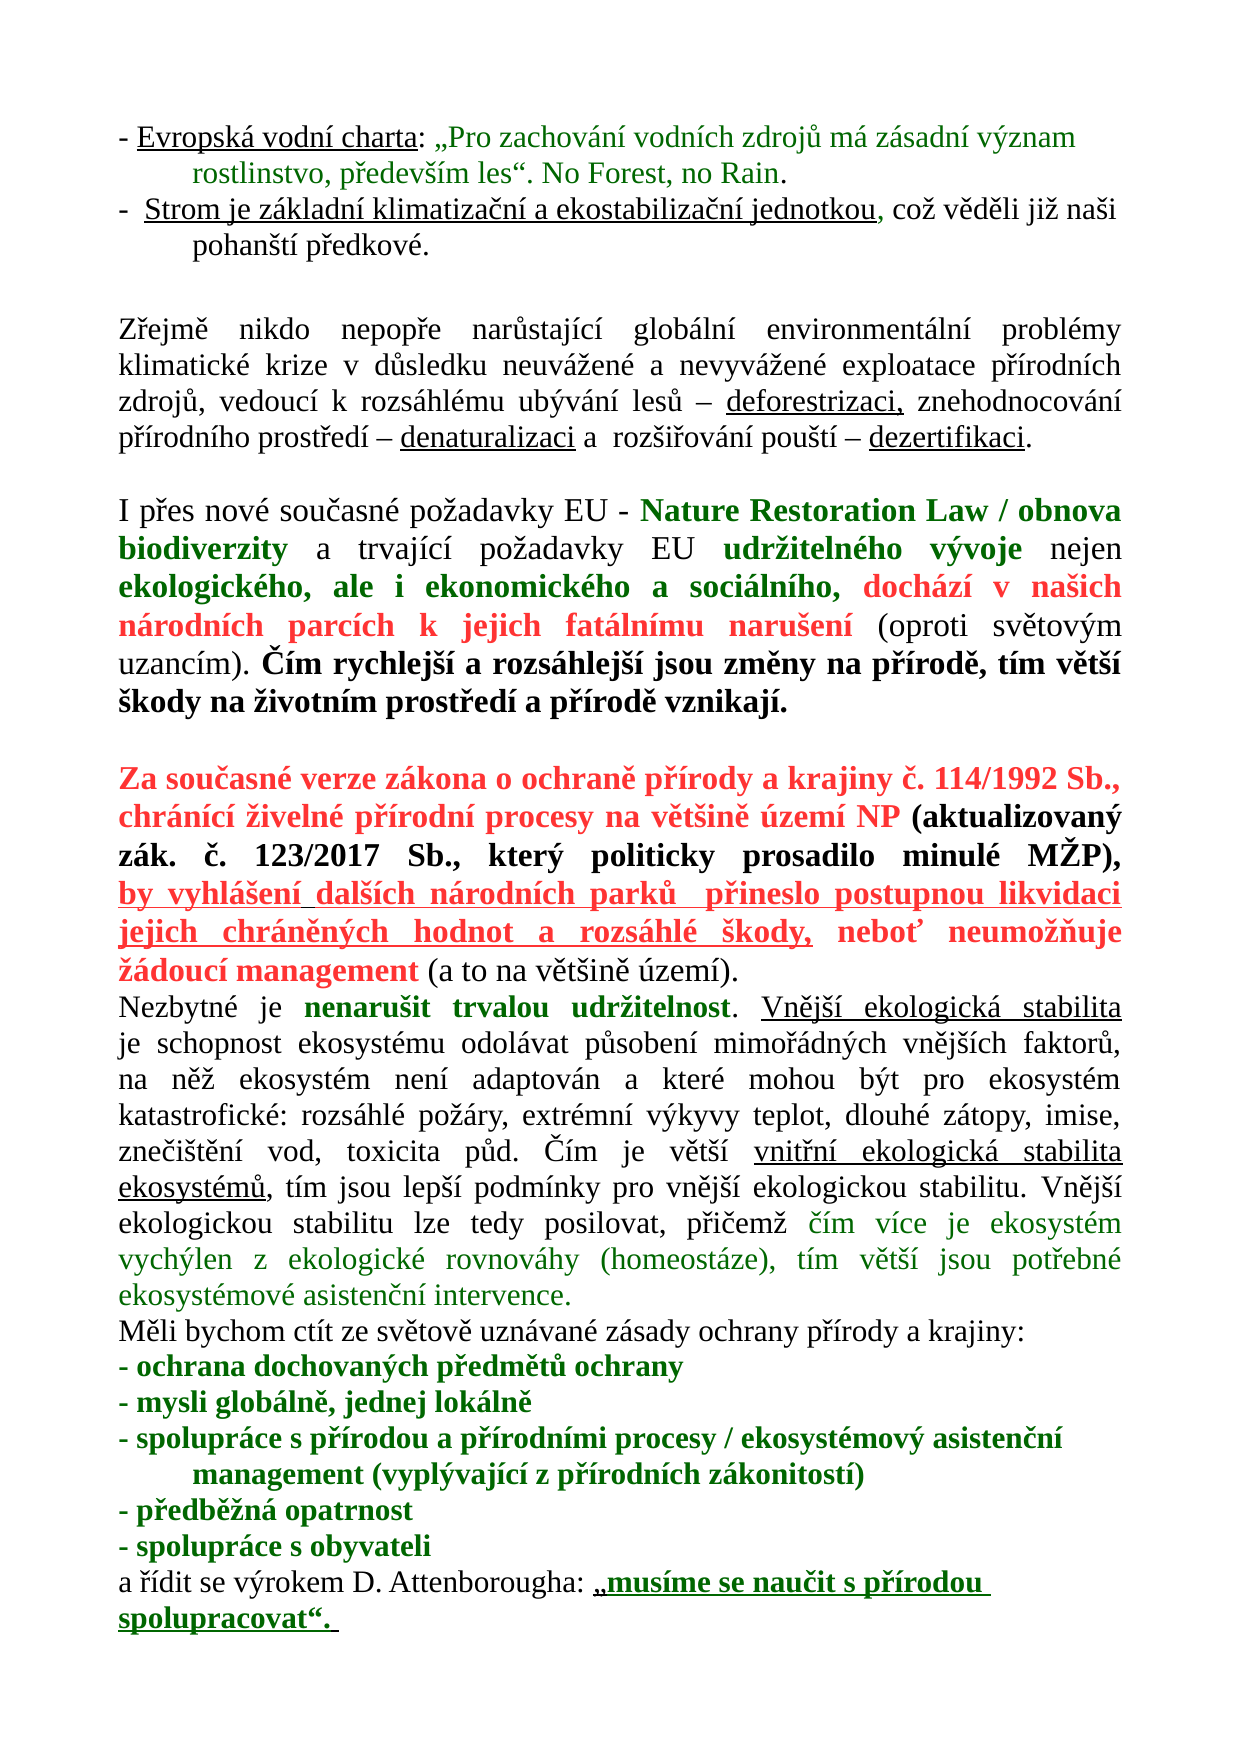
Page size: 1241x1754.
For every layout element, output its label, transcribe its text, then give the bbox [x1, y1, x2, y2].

text - Evropská vodní charta: „Pro zachování vodních zdrojů má zásadní význam rostlinstvo, především les“. No Forest, no Rain. - Strom je základní klimatizační a ekostabilizační jednotkou, což věděli již naši pohanští předkové. [118, 118, 1122, 262]
text Nezbytné je nenarušit trvalou udržitelnost. Vnější ekologická stabilita je schopnost ekosystému odolávat působení mimořádných vnějších faktorů, na něž ekosystém není adaptován a které mohou být pro ekosystém katastrofické: rozsáhlé požáry, extrémní výkyvy teplot, dlouhé zátopy, imise, znečištění vod, toxicita půd. Čím je větší vnitřní ekologická stabilita ekosystémů, tím jsou lepší podmínky pro vnější ekologickou stabilitu. Vnější ekologickou stabilitu lze tedy posilovat, přičemž čím více je ekosystém vychýlen z ekologické rovnováhy (homeostáze), tím větší jsou potřebné ekosystémové asistenční intervence. [118, 988, 1122, 1312]
text Zřejmě nikdo nepopře narůstající globální environmentální problémy klimatické krize v důsledku neuvážené a nevyvážené exploatace přírodních zdrojů, vedoucí k rozsáhlému ubývání lesů – deforestrizaci, znehodnocování přírodního prostředí – denaturalizaci a rozšiřování pouští – dezertifikaci. [118, 310, 1122, 454]
text - spolupráce s přírodou a přírodními procesy / ekosystémový asistenční management (vyplývající z přírodních zákonitostí) [118, 1419, 1122, 1491]
text - spolupráce s obyvateli [118, 1527, 1122, 1563]
text Měli bychom ctít ze světově uznávané zásady ochrany přírody a krajiny: [118, 1312, 1122, 1348]
text - předběžná opatrnost [118, 1491, 1122, 1527]
text a řídit se výrokem D. Attenborougha: „musíme se naučit s přírodou spolupracovat“. [118, 1563, 1122, 1635]
text I přes nové současné požadavky EU - Nature Restoration Law / obnova biodiverzity a trvající požadavky EU udržitelného vývoje nejen ekologického, ale i ekonomického a sociálního, dochází v našich národních parcích k jejich fatálnímu narušení (oproti světovým uzancím). Čím rychlejší a rozsáhlejší jsou změny na přírodě, tím větší škody na životním prostředí a přírodě vznikají. [118, 490, 1122, 720]
text - ochrana dochovaných předmětů ochrany [118, 1348, 1122, 1384]
text jejich chráněných hodnot a rozsáhlé škody, neboť neumožňuje žádoucí management (a to na většině území). [118, 908, 1122, 988]
text - mysli globálně, jednej lokálně [118, 1384, 1122, 1419]
text Za současné verze zákona o ochraně přírody a krajiny č. 114/1992 Sb., chránící živelné přírodní procesy na většině území NP (aktualizovaný zák. č. 123/2017 Sb., který politicky prosadilo minulé MŽP), by vyhlášení dalších národních parků přineslo postupnou likvidaci [118, 758, 1122, 907]
